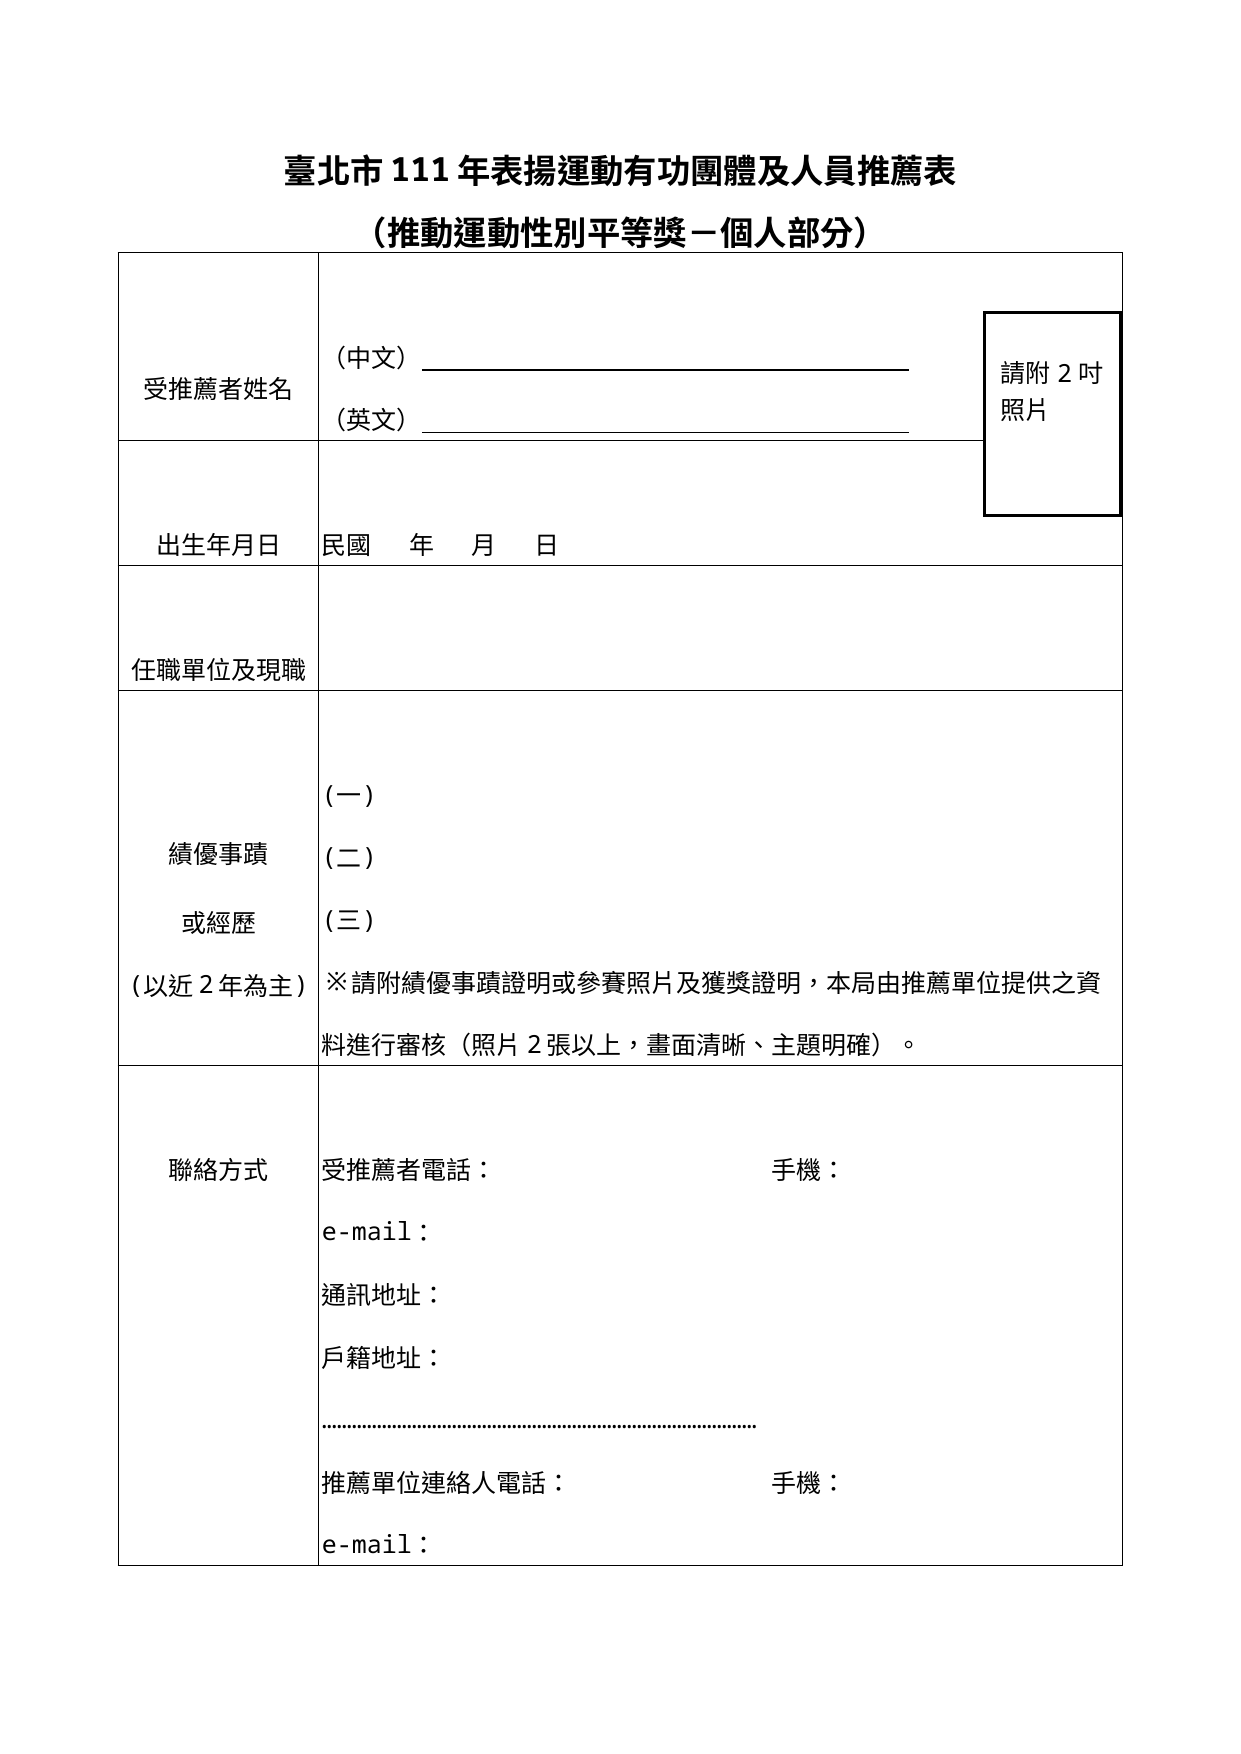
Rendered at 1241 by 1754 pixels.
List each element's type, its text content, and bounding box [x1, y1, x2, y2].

table_cell 受推薦者電話： 手機： e-mail： 通訊地址： 戶籍地址： …………………………………………………………………………… 推薦單位連絡人電話： 手機： e-mail： [319, 1066, 1122, 1564]
table_cell 績優事蹟 或經歷 (以近2年為主) [119, 691, 318, 1064]
table_header 受推薦者姓名 [119, 253, 318, 439]
table_cell [319, 566, 1122, 689]
table_cell 任職單位及現職 [119, 566, 318, 689]
table_cell 出生年月日 [119, 441, 318, 564]
table_cell (一) (二) (三) ※請附績優事蹟證明或參賽照片及獲獎證明，本局由推薦單位提供之資料進行審核（照片2張以上，畫面清晰、主題明確）。 [319, 691, 1122, 1064]
table_cell 民國 年 月 日 [319, 441, 1122, 564]
table_header （中文） （英文） [319, 253, 1122, 439]
text 臺北市111年表揚運動有功團體及人員推薦表 [118, 127, 1122, 189]
text （推動運動性別平等獎－個人部分） [118, 189, 1122, 252]
table_cell 聯絡方式 [119, 1066, 318, 1564]
